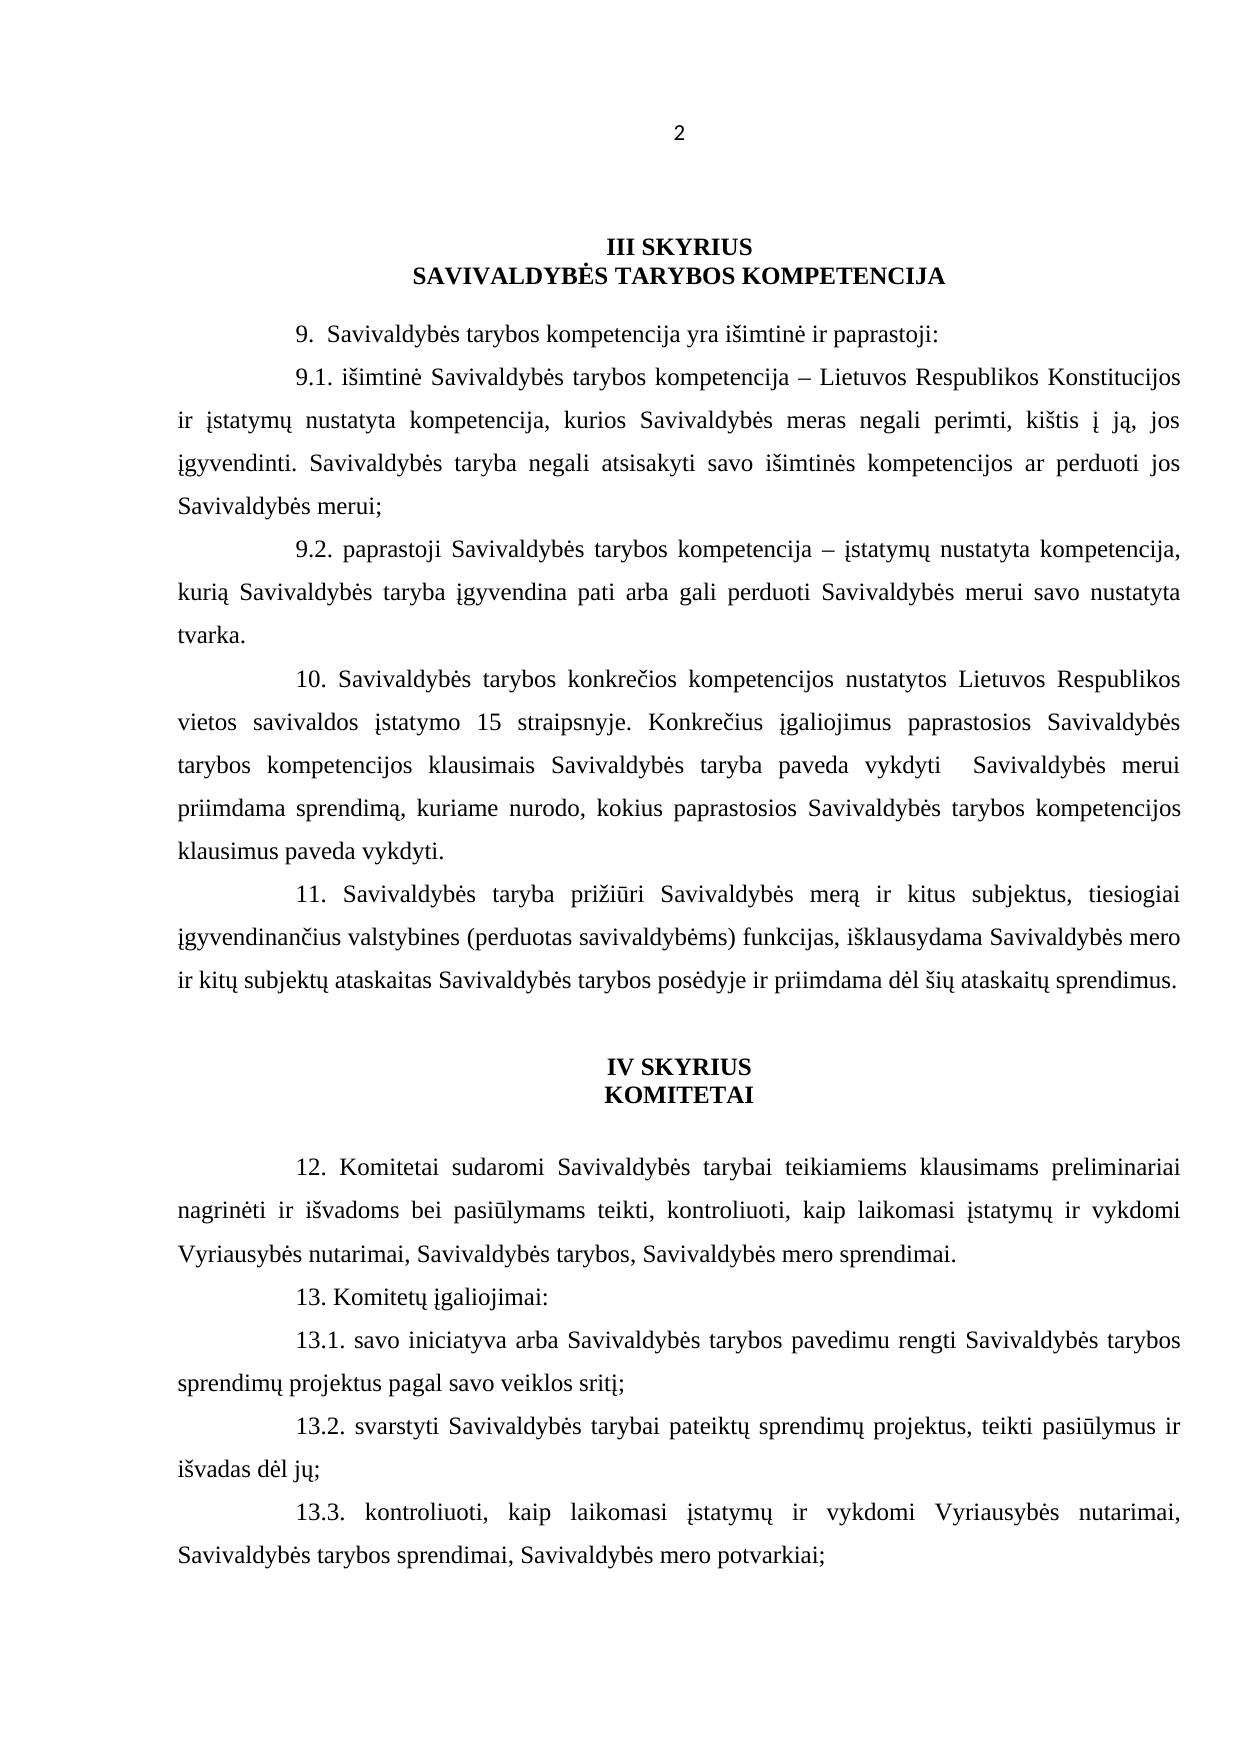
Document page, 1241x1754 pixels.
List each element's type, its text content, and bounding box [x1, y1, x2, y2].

text 10. Savivaldybės tarybos konkrečios kompetencijos nustatytos Lietuvos Respublikos vietos savivaldos įstatymo 15 straipsnyje. Konkrečius įgaliojimus paprastosios Savivaldybės tarybos kompetencijos klausimais Savivaldybės taryba paveda vykdyti Savivaldybės merui priimdama sprendimą, kuriame nurodo, kokius paprastosios Savivaldybės tarybos kompetencijos klausimus paveda vykdyti. [177, 664, 1181, 865]
text 9.1. išimtinė Savivaldybės tarybos kompetencija – Lietuvos Respublikos Konstitucijos ir įstatymų nustatyta kompetencija, kurios Savivaldybės meras negali perimti, kištis į ją, jos įgyvendinti. Savivaldybės taryba negali atsisakyti savo išimtinės kompetencijos ar perduoti jos Savivaldybės merui; [177, 362, 1181, 520]
text III SKYRIUS [177, 232, 1181, 261]
text 9.2. paprastoji Savivaldybės tarybos kompetencija – įstatymų nustatyta kompetencija, kurią Savivaldybės taryba įgyvendina pati arba gali perduoti Savivaldybės merui savo nustatyta tvarka. [177, 534, 1181, 649]
text IV SKYRIUS [177, 1052, 1181, 1081]
text 12. Komitetai sudaromi Savivaldybės tarybai teikiamiems klausimams preliminariai nagrinėti ir išvadoms bei pasiūlymams teikti, kontroliuoti, kaip laikomasi įstatymų ir vykdomi Vyriausybės nutarimai, Savivaldybės tarybos, Savivaldybės mero sprendimai. [177, 1152, 1181, 1267]
text 13.3. kontroliuoti, kaip laikomasi įstatymų ir vykdomi Vyriausybės nutarimai, Savivaldybės tarybos sprendimai, Savivaldybės mero potvarkiai; [177, 1497, 1181, 1569]
text SAVIVALDYBĖS TARYBOS KOMPETENCIJA [177, 261, 1181, 290]
text 13.1. savo iniciatyva arba Savivaldybės tarybos pavedimu rengti Savivaldybės tarybos sprendimų projektus pagal savo veiklos sritį; [177, 1325, 1181, 1397]
text 13. Komitetų įgaliojimai: [177, 1282, 1181, 1311]
text 11. Savivaldybės taryba prižiūri Savivaldybės merą ir kitus subjektus, tiesiogiai įgyvendinančius valstybines (perduotas savivaldybėms) funkcijas, išklausydama Savivaldybės mero ir kitų subjektų ataskaitas Savivaldybės tarybos posėdyje ir priimdama dėl šių ataskaitų sprendimus. [177, 879, 1181, 994]
text 9. Savivaldybės tarybos kompetencija yra išimtinė ir paprastoji: [177, 319, 1181, 347]
text KOMITETAI [177, 1081, 1181, 1109]
text 13.2. svarstyti Savivaldybės tarybai pateiktų sprendimų projektus, teikti pasiūlymus ir išvadas dėl jų; [177, 1411, 1181, 1483]
